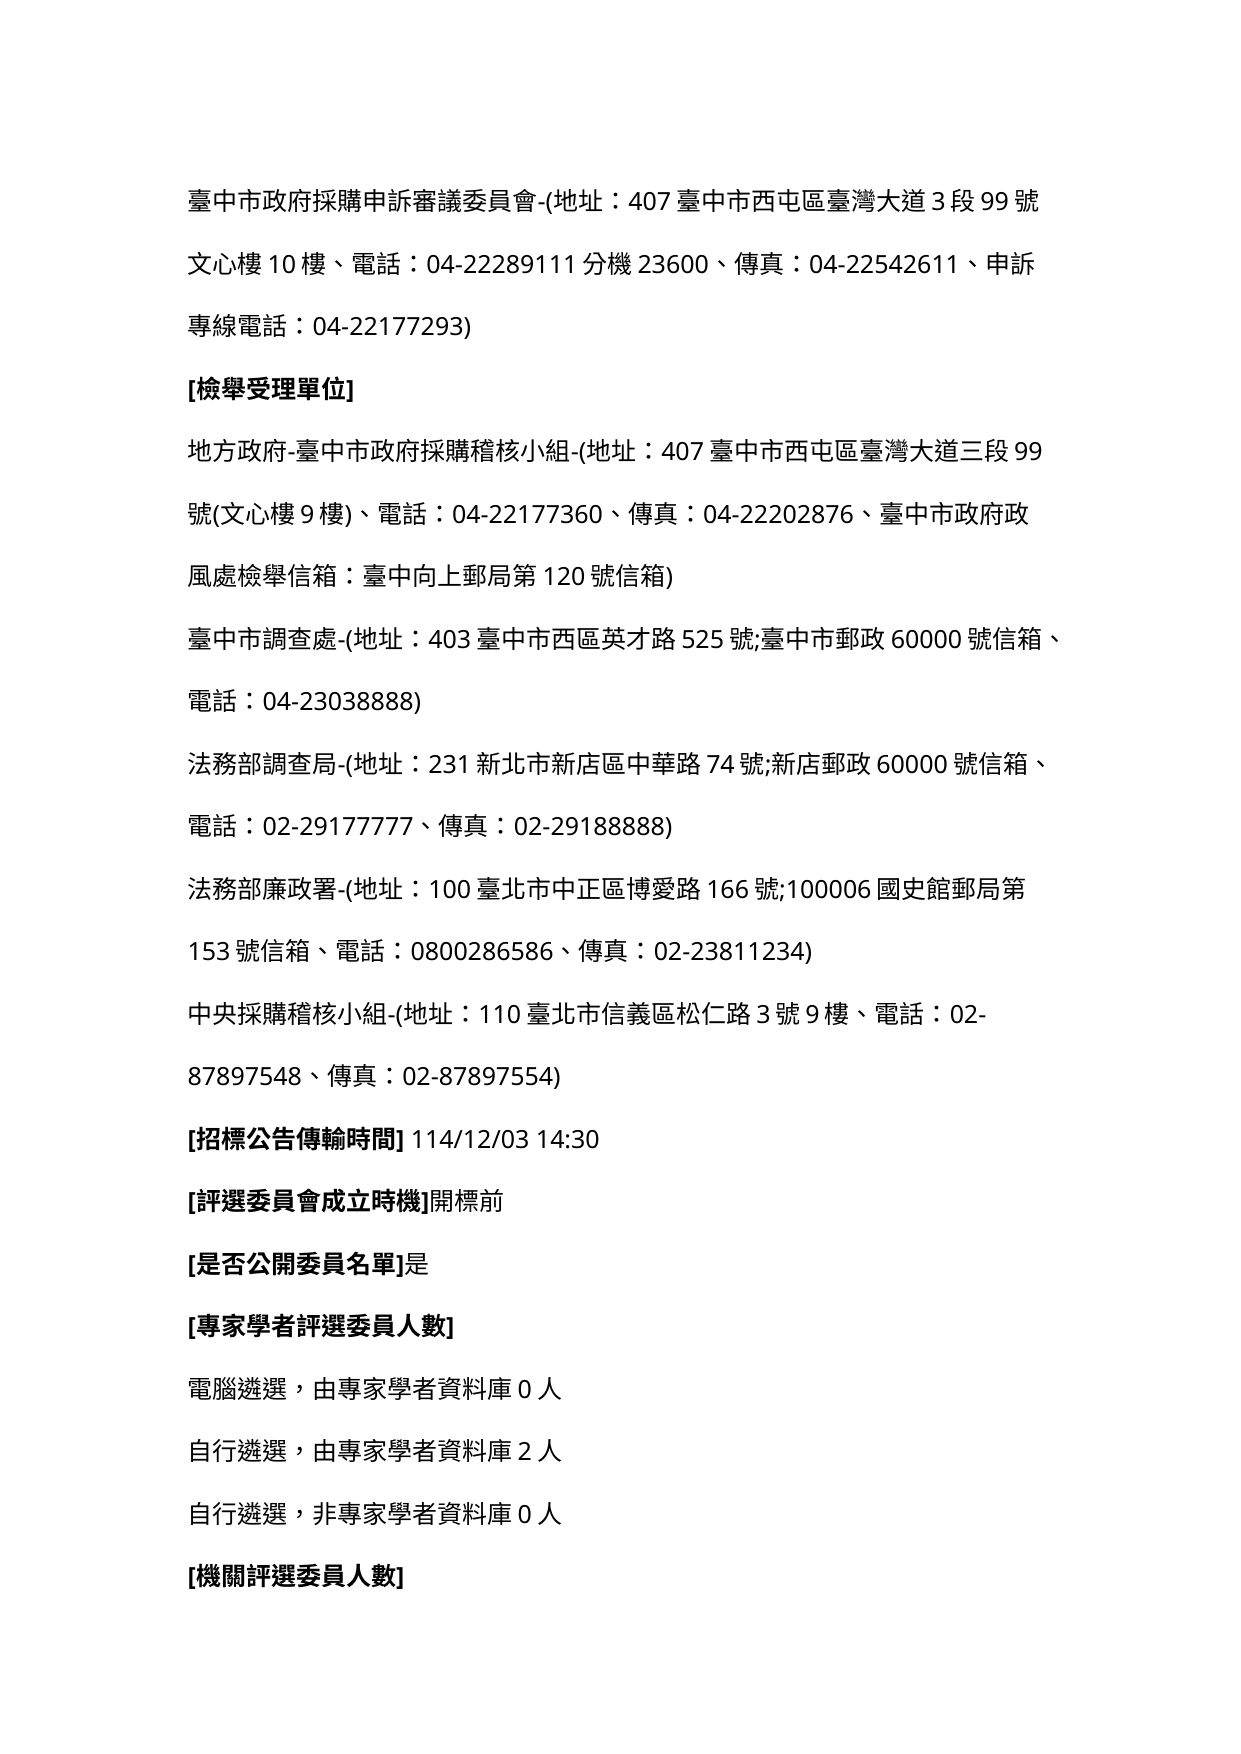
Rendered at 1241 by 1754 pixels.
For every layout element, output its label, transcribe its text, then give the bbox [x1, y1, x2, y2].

text [檢舉受理單位] 地方政府-臺中市政府採購稽核小組-(地址：407臺中市西屯區臺灣大道三段99號(文心樓9樓)、電話：04-22177360、傳真：04-22202876、臺中市政府政風處檢舉信箱：臺中向上郵局第120號信箱) 臺中市調查處-(地址：403臺中市西區英才路525號;臺中市郵政60000號信箱、電話：04-23038888) 法務部調查局-(地址：231新北市新店區中華路74號;新店郵政60000號信箱、電話：02-29177777、傳真：02-29188888) 法務部廉政署-(地址：100臺北市中正區博愛路166號;100006國史館郵局第153號信箱、電話：0800286586、傳真：02-23811234) 中央採購稽核小組-(地址：110臺北市信義區松仁路3號9樓、電話：02-87897548、傳真：02-87897554) [招標公告傳輸時間] 114/12/03 14:30 [187, 346, 1053, 1158]
text 臺中市政府採購申訴審議委員會-(地址：407臺中市西屯區臺灣大道3段99號文心樓10樓、電話：04-22289111分機23600、傳真：04-22542611、申訴專線電話：04-22177293) [187, 158, 1053, 346]
text [評選委員會成立時機]開標前 [是否公開委員名單]是 [專家學者評選委員人數] 電腦遴選，由專家學者資料庫0人 自行遴選，由專家學者資料庫2人 自行遴選，非專家學者資料庫0人 [機關評選委員人數] [187, 1158, 1053, 1596]
